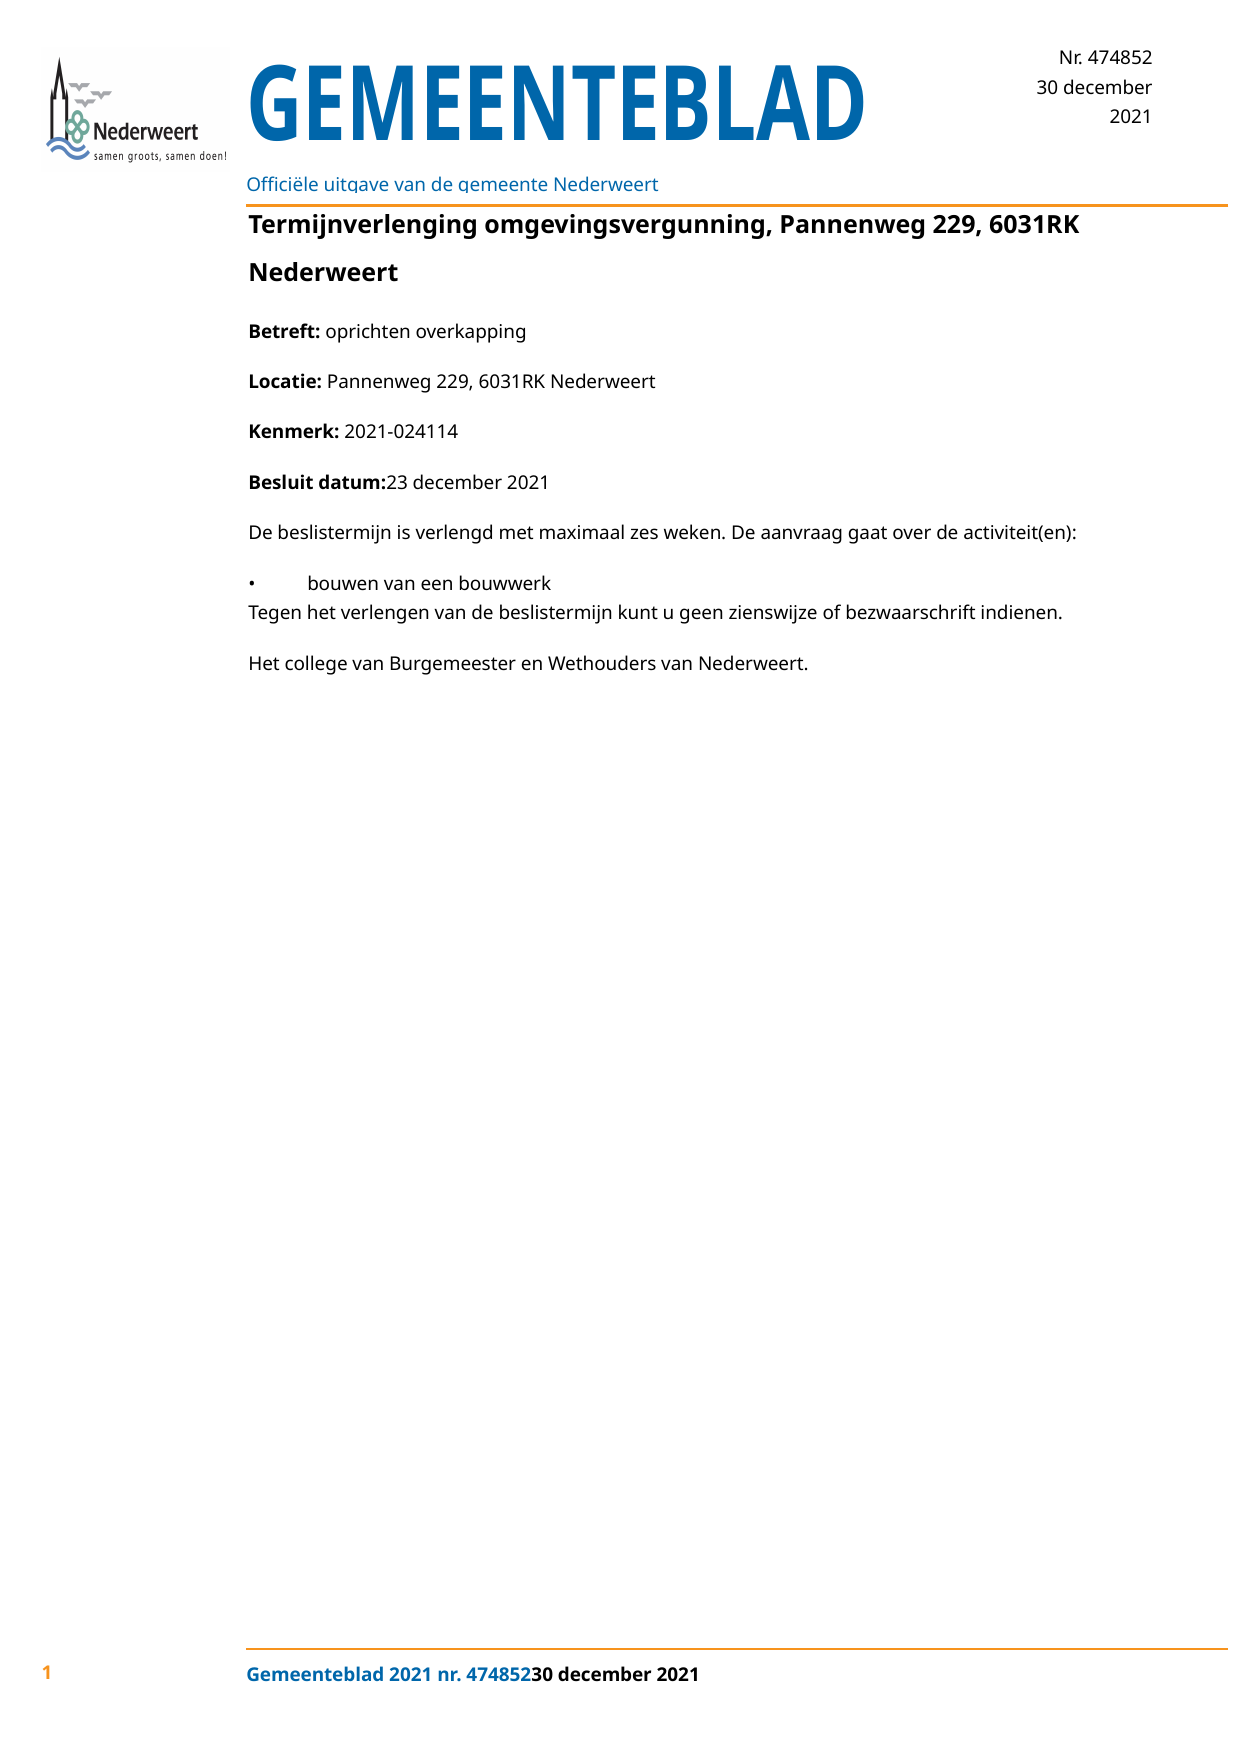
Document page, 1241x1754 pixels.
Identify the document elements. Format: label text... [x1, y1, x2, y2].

text Kenmerk: 2021-024114 [248, 419, 1152, 444]
picture [41, 47, 231, 172]
text De beslistermijn is verlengd met maximaal zes weken. De aanvraag gaat over de activiteit(en): [248, 519, 1152, 545]
text Het college van Burgemeester en Wethouders van Nederweert. [248, 650, 1152, 676]
text Tegen het verlengen van de beslistermijn kunt u geen zienswijze of bezwaarschrift indienen. [248, 599, 1152, 625]
text Termijnverlenging omgevingsvergunning, Pannenweg 229, 6031RK Nederweert [248, 207, 1152, 288]
text Locatie: Pannenweg 229, 6031RK Nederweert [248, 368, 1152, 394]
list bouwen van een bouwwerk [248, 570, 1152, 596]
text Besluit datum:23 december 2021 [248, 469, 1152, 495]
text Betreft: oprichten overkapping [248, 318, 1152, 344]
